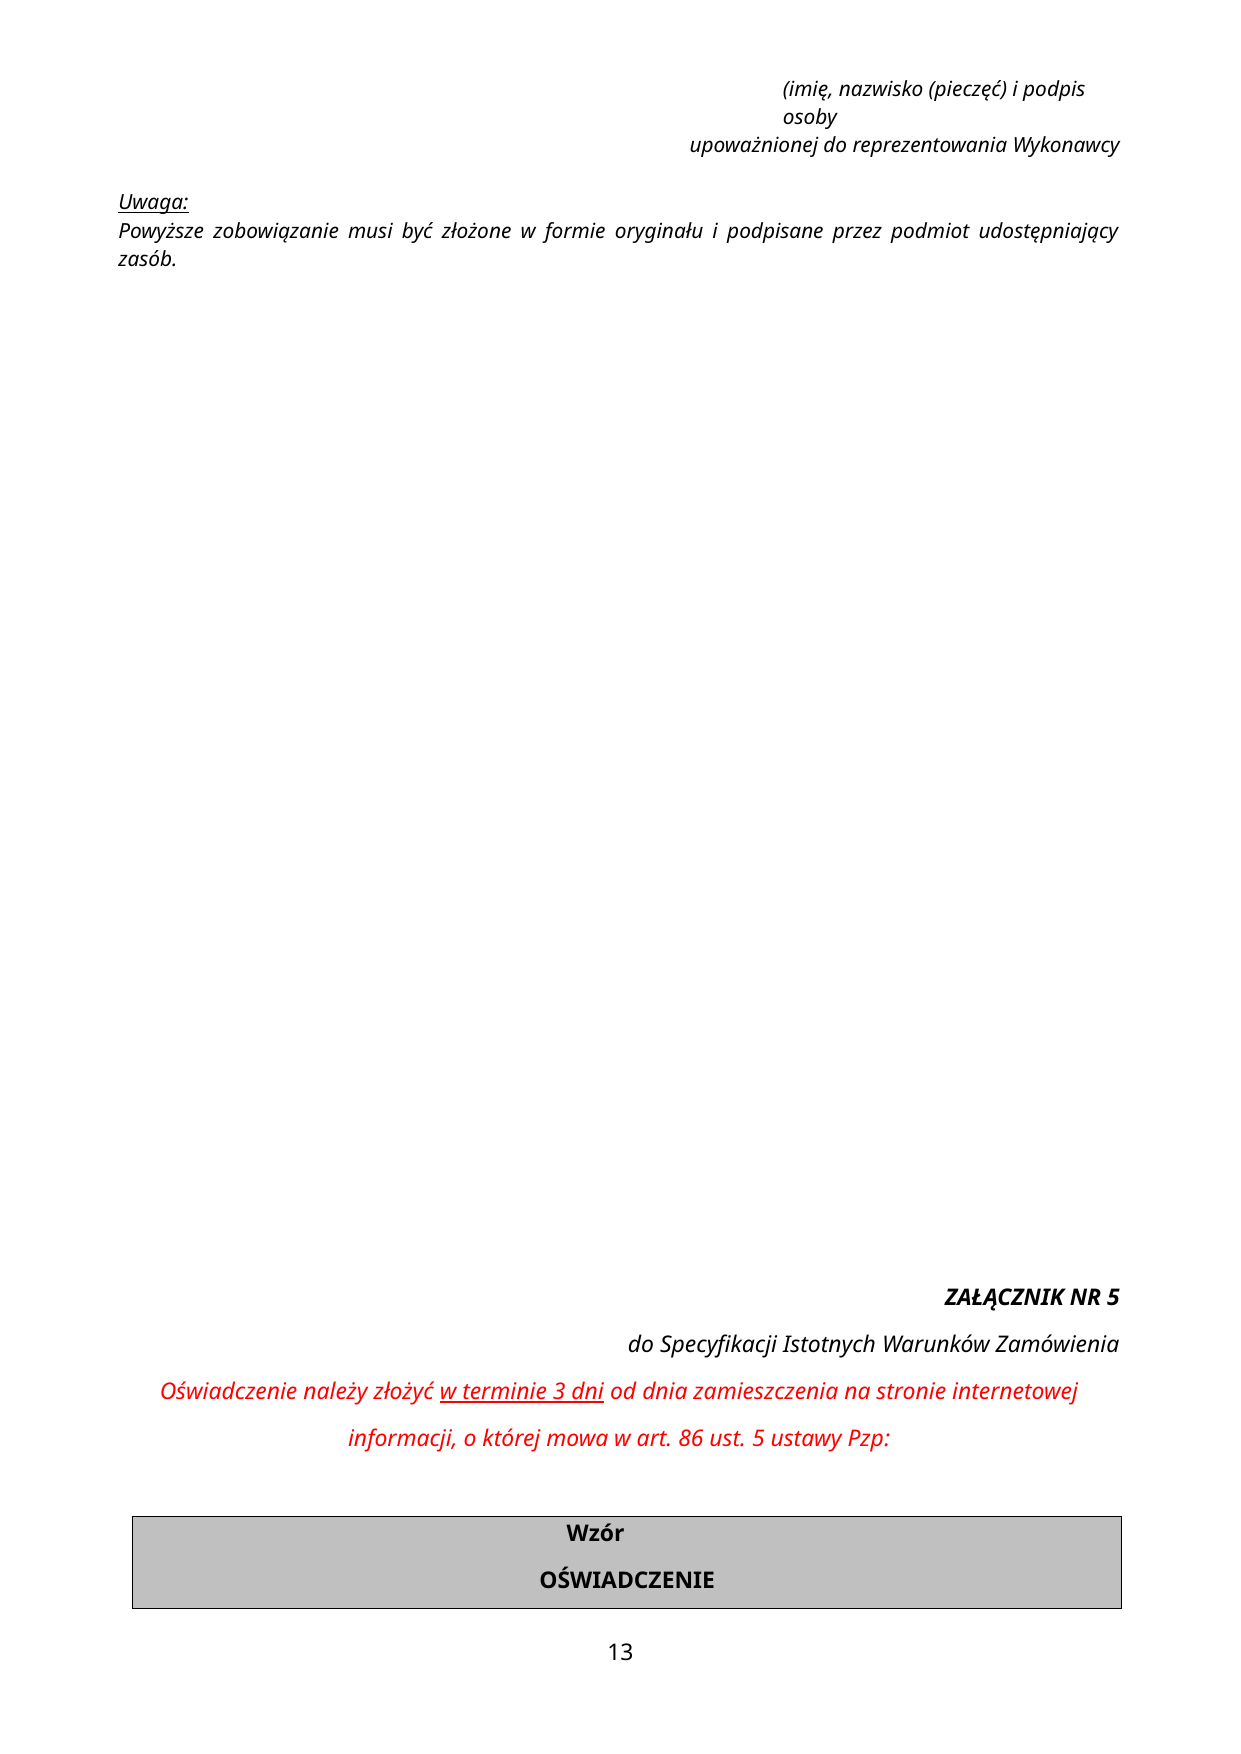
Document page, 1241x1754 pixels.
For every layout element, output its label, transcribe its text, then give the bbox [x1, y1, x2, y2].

text (imię, nazwisko (pieczęć) i podpis osoby [753, 74, 1122, 131]
text ZAŁĄCZNIK NR 5 [634, 1281, 1122, 1313]
text Oświadczenie należy złożyć w terminie 3 dni od dnia zamieszczenia na stronie internetowej informacji, o której mowa w art. 86 ust. 5 ustawy Pzp: [118, 1375, 1122, 1453]
table_header Wzór OŚWIADCZENIE [133, 1517, 1121, 1608]
text Uwaga: [118, 187, 1122, 216]
text Powyższe zobowiązanie musi być złożone w formie oryginału i podpisane przez podmiot udostępniający zasób. [118, 216, 1122, 273]
text do Specyfikacji Istotnych Warunków Zamówienia [118, 1328, 1122, 1359]
text upoważnionej do reprezentowania Wykonawcy [118, 131, 1122, 159]
